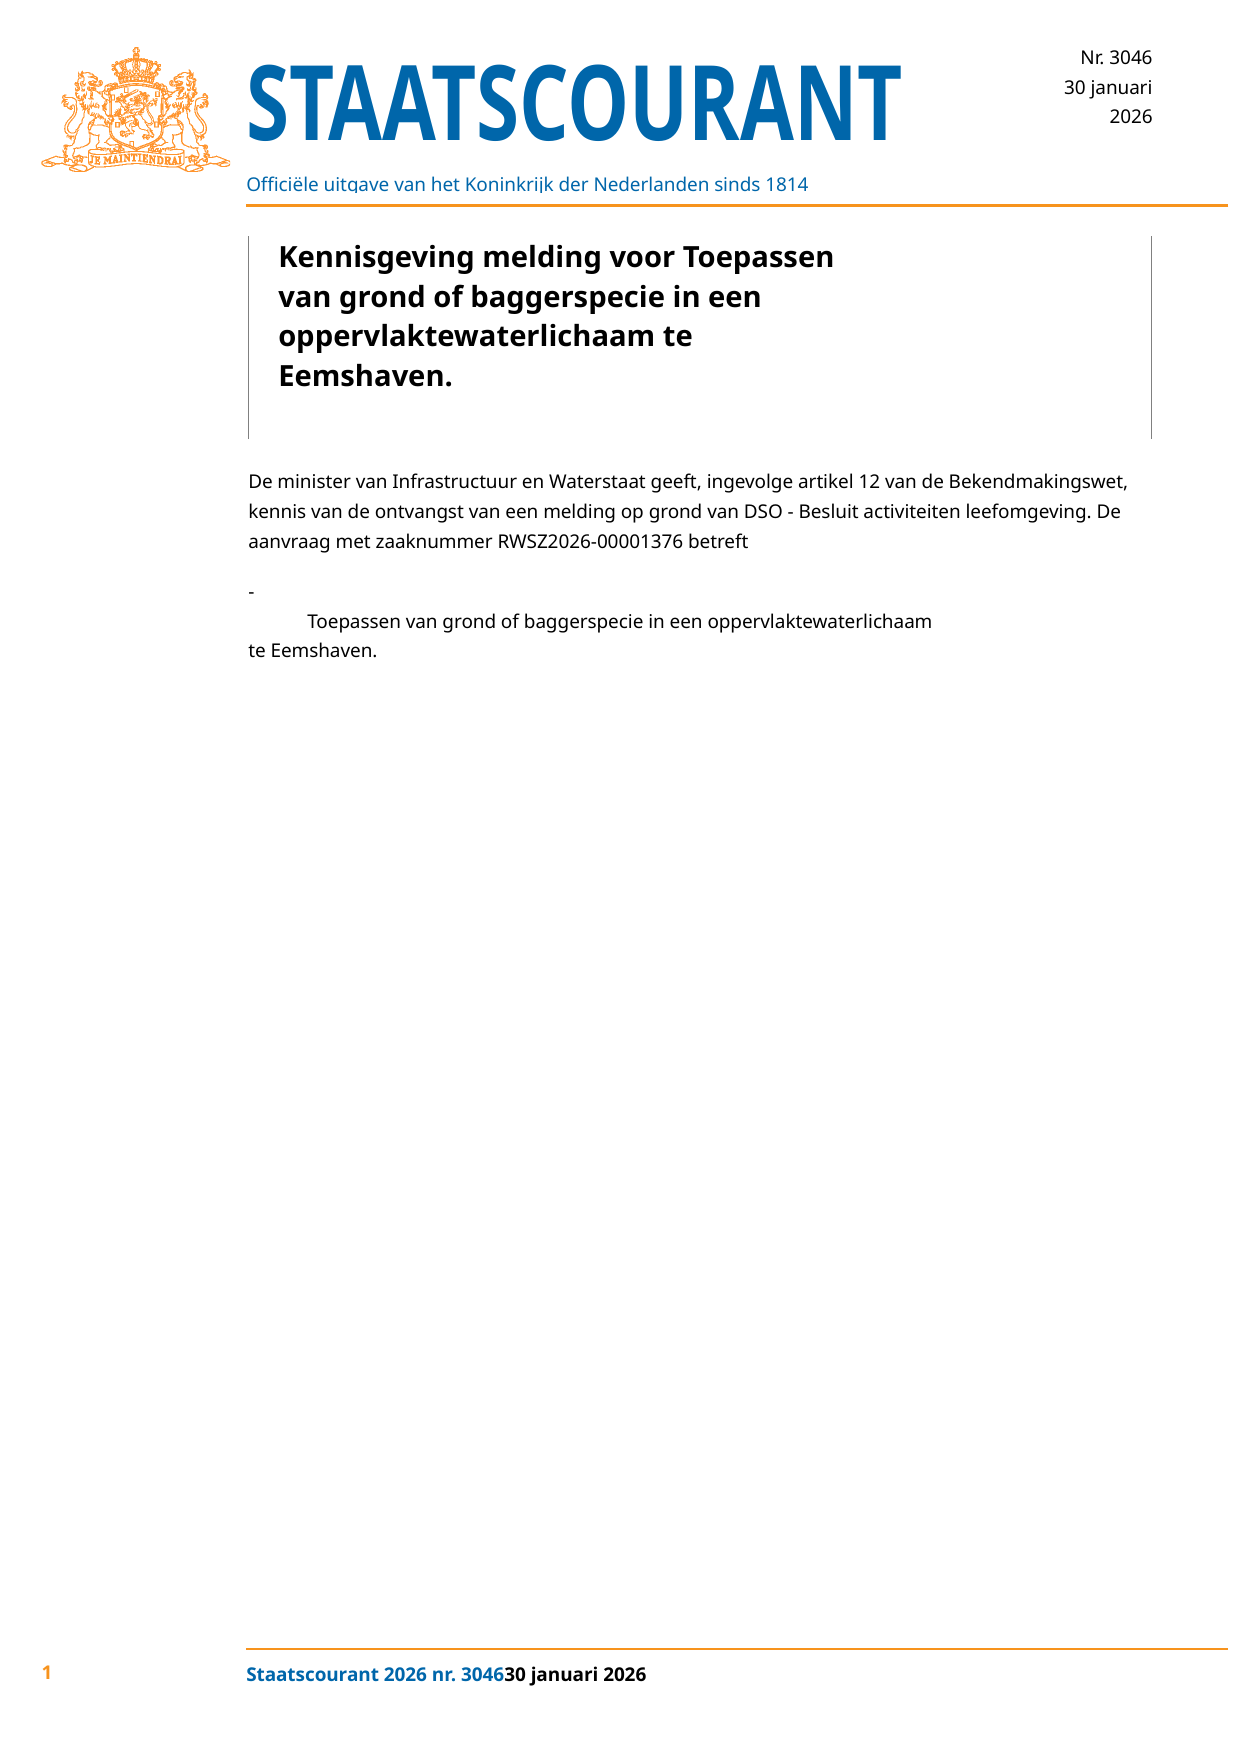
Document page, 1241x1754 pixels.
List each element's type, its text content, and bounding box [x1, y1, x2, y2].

table_header Kennisgeving melding voor Toepassen van grond of baggerspecie in een oppervlaktewaterlichaam te Eemshaven. [249, 236, 850, 439]
table_header [850, 236, 912, 413]
picture [912, 236, 1090, 414]
picture [41, 47, 231, 172]
text te Eemshaven. [248, 637, 1152, 663]
list Toepassen van grond of baggerspecie in een oppervlaktewaterlichaam [248, 608, 1152, 633]
text De minister van Infrastructuur en Waterstaat geeft, ingevolge artikel 12 van de Bekendmakingswet, kennis van de ontvangst van een melding op grond van DSO - Besluit activiteiten leefomgeving. De aanvraag met zaaknummer RWSZ2026-00001376 betreft [248, 469, 1152, 553]
table_header [850, 414, 1151, 439]
table_header [1090, 236, 1151, 413]
